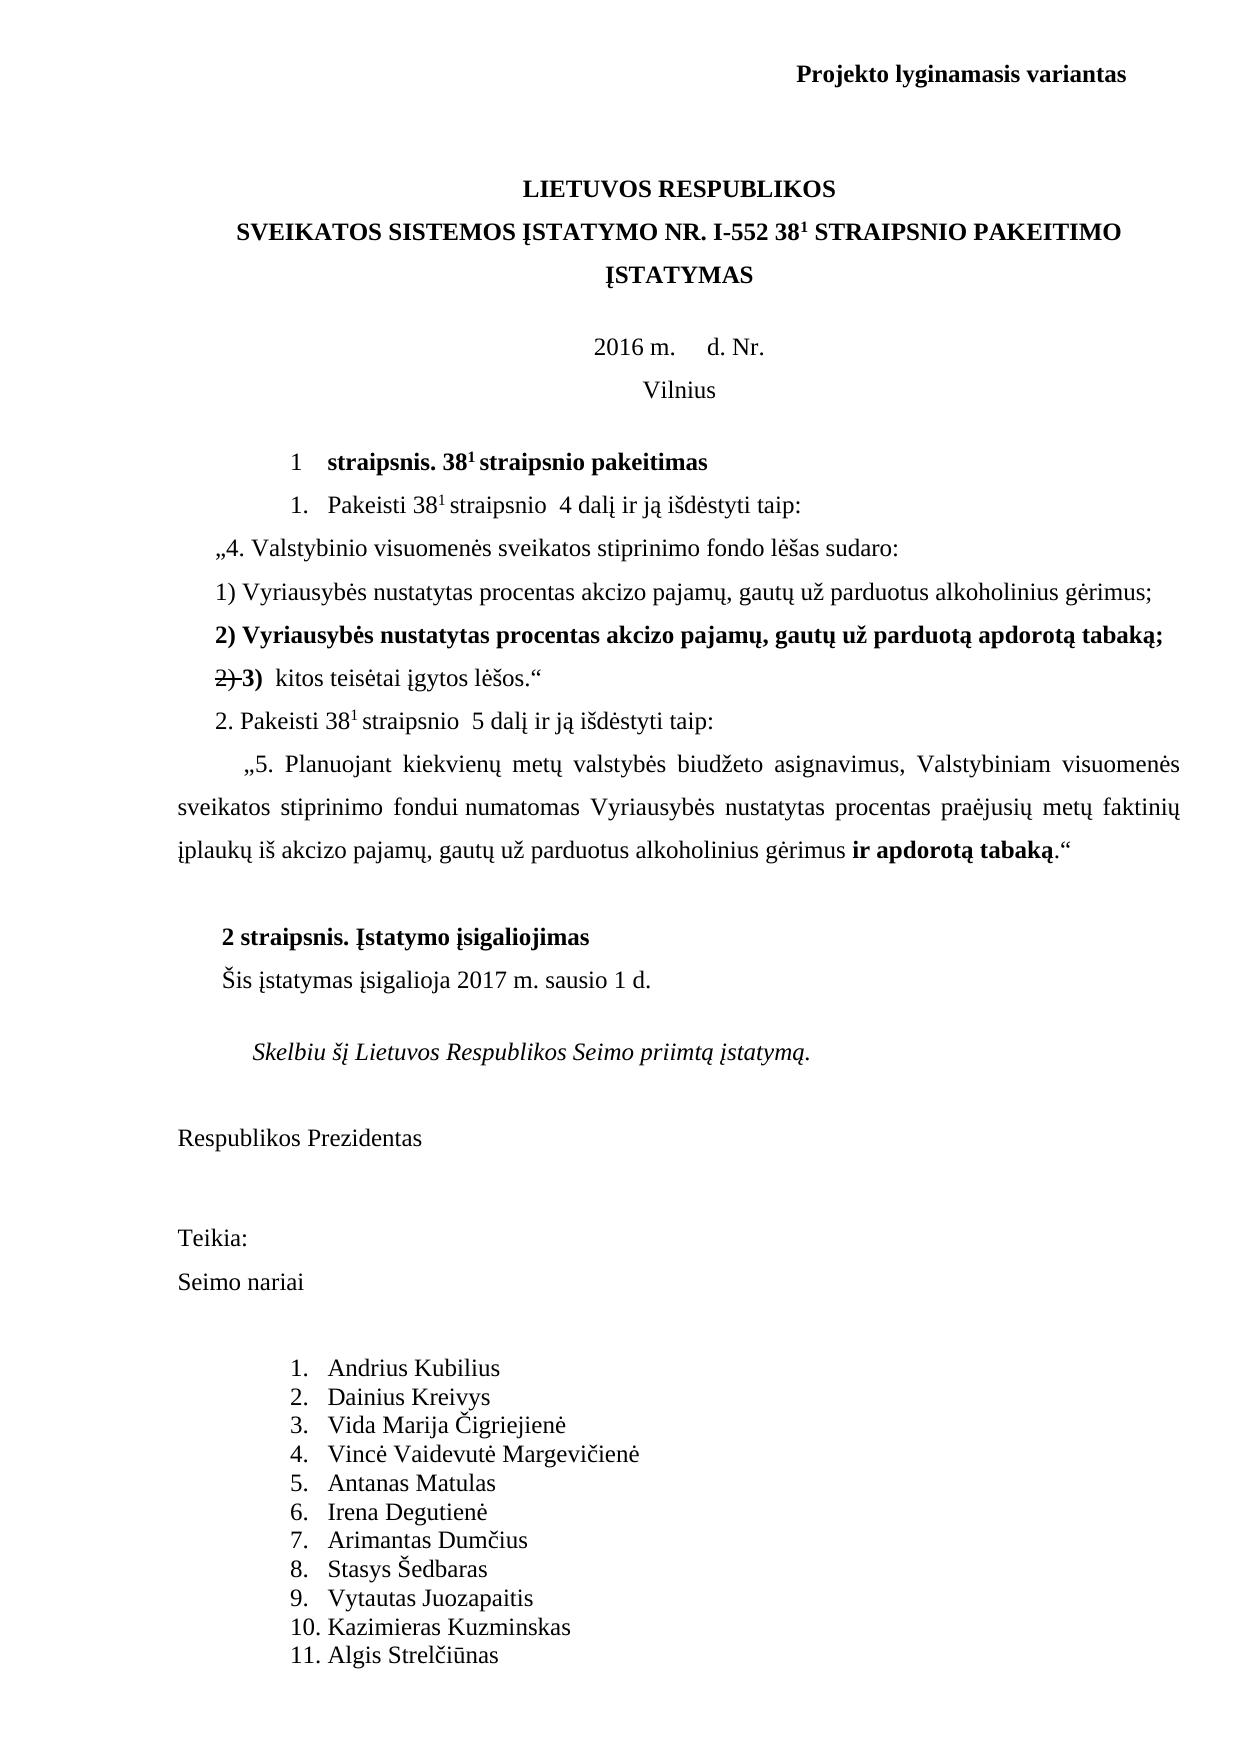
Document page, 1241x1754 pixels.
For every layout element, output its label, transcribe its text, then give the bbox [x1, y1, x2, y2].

text Šis įstatymas įsigalioja 2017 m. sausio 1 d. [177, 965, 1181, 993]
text 1) Vyriausybės nustatytas procentas akcizo pajamų, gautų už parduotus alkoholinius gėrimus; [177, 577, 1181, 605]
list Stasys Šedbaras [290, 1554, 1181, 1583]
text 2. Pakeisti 381 straipsnio 5 dalį ir ją išdėstyti taip: [177, 706, 1181, 735]
text 2) Vyriausybės nustatytas procentas akcizo pajamų, gautų už parduotą apdorotą tabaką; [177, 620, 1181, 648]
list Vincė Vaidevutė Margevičienė [290, 1439, 1181, 1468]
list Vytautas Juozapaitis [290, 1583, 1181, 1612]
text 2 straipsnis. Įstatymo įsigaliojimas [177, 922, 1181, 950]
text 2016 m. d. Nr. [177, 332, 1181, 361]
text Respublikos Prezidentas [177, 1123, 1181, 1152]
text Seimo nariai [177, 1267, 1181, 1295]
list Andrius Kubilius [290, 1353, 1181, 1382]
text Teikia: [177, 1223, 1181, 1252]
list Arimantas Dumčius [290, 1525, 1181, 1554]
list Irena Degutienė [290, 1497, 1181, 1525]
list Vida Marija Čigriejienė [290, 1410, 1181, 1439]
text Vilnius [177, 375, 1181, 404]
text SVEIKATOS SISTEMOS ĮSTATYMO NR. I-552 381 STRAIPSNIO pakeitimo [177, 217, 1181, 246]
text 2) 3) kitos teisėtai įgytos lėšos.“ [177, 663, 1181, 692]
list Pakeisti 381 straipsnio 4 dalį ir ją išdėstyti taip: [290, 490, 1181, 519]
list straipsnis. 381 straipsnio pakeitimas [290, 447, 1181, 476]
list Kazimieras Kuzminskas [290, 1612, 1181, 1640]
list Antanas Matulas [290, 1468, 1181, 1497]
text ĮSTATYMAS [177, 260, 1181, 289]
text Projekto lyginamasis variantas [177, 59, 1181, 88]
text „4. Valstybinio visuomenės sveikatos stiprinimo fondo lėšas sudaro: [215, 533, 1181, 562]
text Skelbiu šį Lietuvos Respublikos Seimo priimtą įstatymą. [177, 1037, 1181, 1065]
text „5. Planuojant kiekvienų metų valstybės biudžeto asignavimus, Valstybiniam visuomenės sveikatos stiprinimo fondui numatomas Vyriausybės nustatytas procentas praėjusių metų faktinių įplaukų iš akcizo pajamų, gautų už parduotus alkoholinius gėrimus ir apdorotą tabaką.“ [177, 749, 1181, 864]
list Dainius Kreivys [290, 1382, 1181, 1410]
list Algis Strelčiūnas [290, 1640, 1181, 1669]
text LIETUVOS RESPUBLIKOS [177, 174, 1181, 203]
